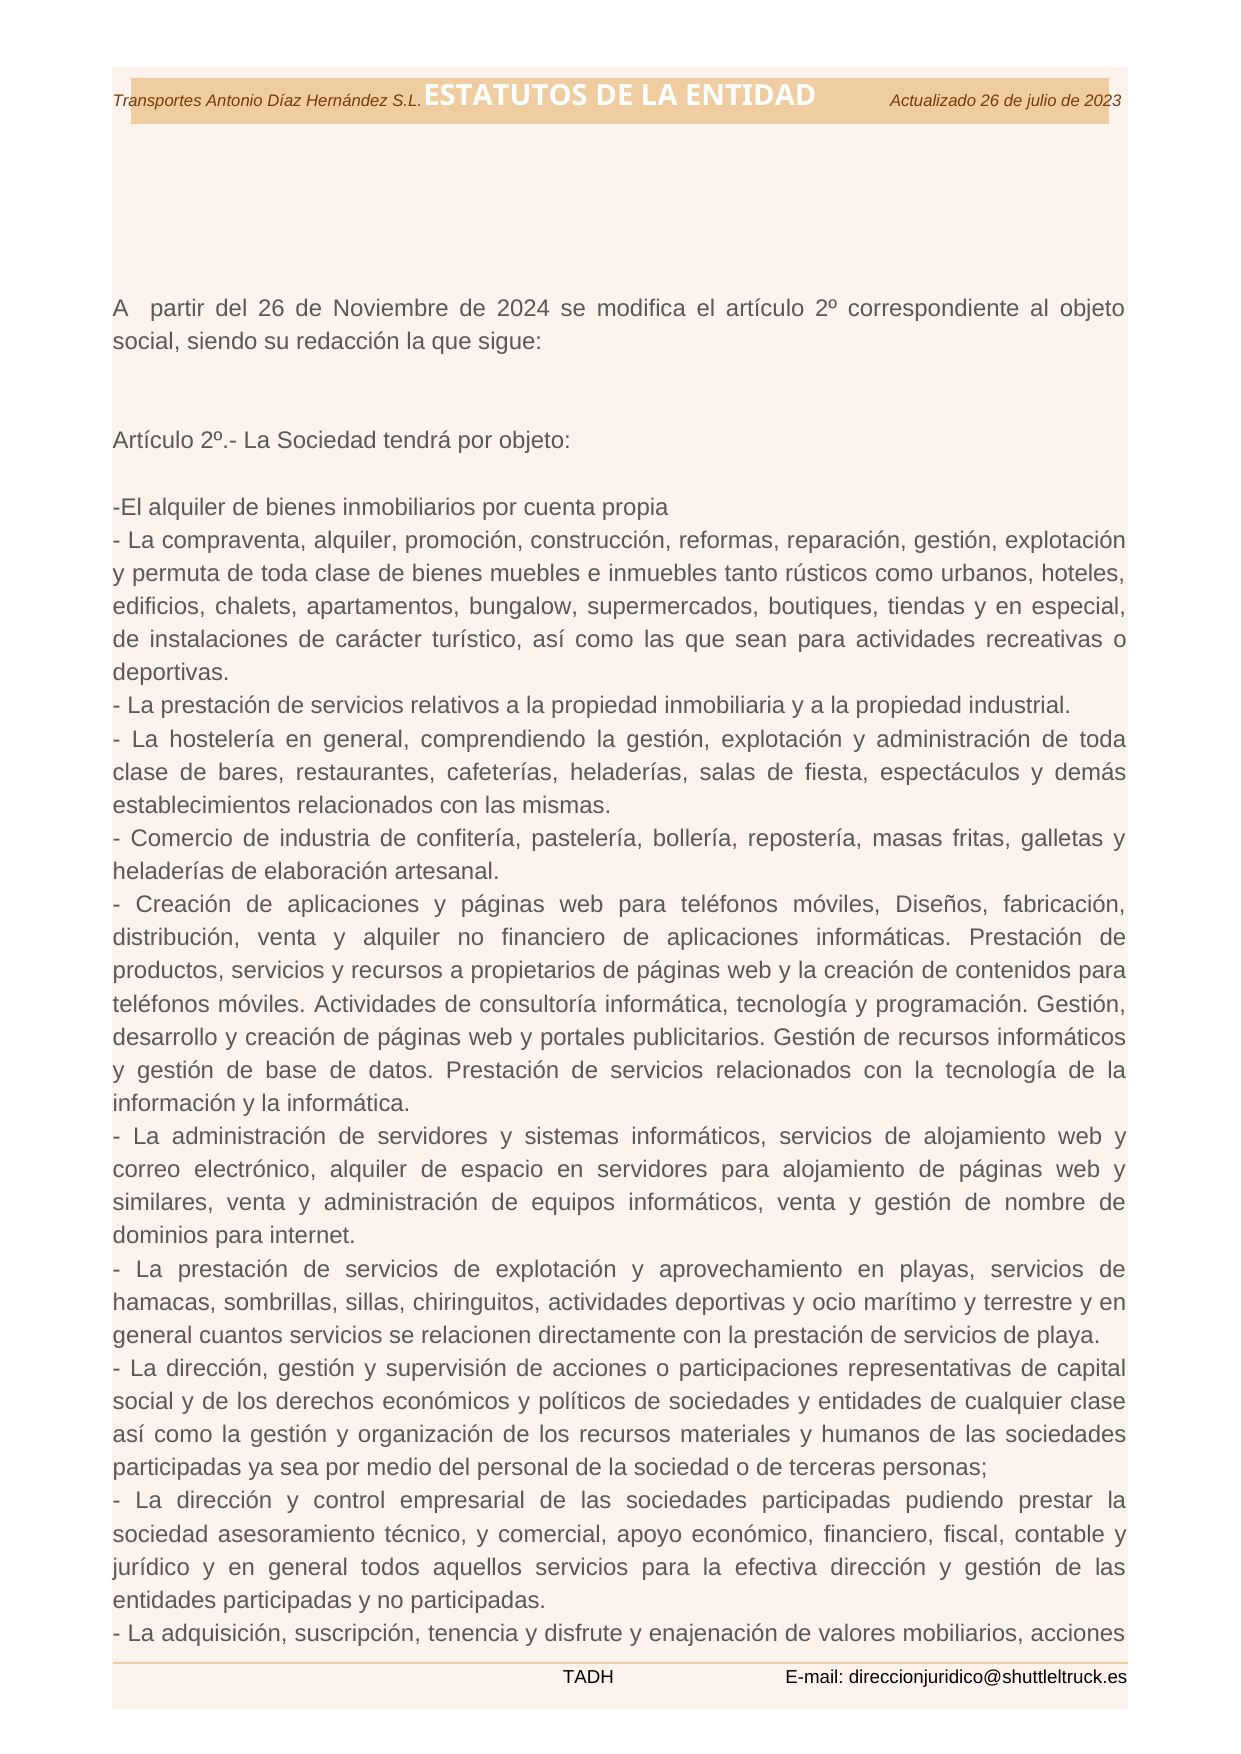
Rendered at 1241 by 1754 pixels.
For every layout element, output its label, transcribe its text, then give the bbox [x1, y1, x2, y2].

text - La prestación de servicios de explotación y aprovechamiento en playas, servicios de hamacas, sombrillas, sillas, chiringuitos, actividades deportivas y ocio marítimo y terrestre y en general cuantos servicios se relacionen directamente con la prestación de servicios de playa. [112, 1254, 1128, 1348]
text - La dirección, gestión y supervisión de acciones o participaciones representativas de capital social y de los derechos económicos y políticos de sociedades y entidades de cualquier clase así como la gestión y organización de los recursos materiales y humanos de las sociedades participadas ya sea por medio del personal de la sociedad o de terceras personas; [112, 1354, 1128, 1481]
text A partir del 26 de Noviembre de 2024 se modifica el artículo 2º correspondiente al objeto social, siendo su redacción la que sigue: [112, 294, 1128, 355]
text - La hostelería en general, comprendiendo la gestión, explotación y administración de toda clase de bares, restaurantes, cafeterías, heladerías, salas de fiesta, espectáculos y demás establecimientos relacionados con las mismas. [112, 724, 1128, 818]
text - La compraventa, alquiler, promoción, construcción, reformas, reparación, gestión, explotación y permuta de toda clase de bienes muebles e inmuebles tanto rústicos como urbanos, hoteles, edificios, chalets, apartamentos, bungalow, supermercados, boutiques, tiendas y en especial, de instalaciones de carácter turístico, así como las que sean para actividades recreativas o deportivas. [112, 526, 1128, 686]
text - La administración de servidores y sistemas informáticos, servicios de alojamiento web y correo electrónico, alquiler de espacio en servidores para alojamiento de páginas web y similares, venta y administración de equipos informáticos, venta y gestión de nombre de dominios para internet. [112, 1122, 1128, 1249]
text - Comercio de industria de confitería, pastelería, bollería, repostería, masas fritas, galletas y heladerías de elaboración artesanal. [112, 824, 1128, 885]
text - La prestación de servicios relativos a la propiedad inmobiliaria y a la propiedad industrial. [112, 691, 1128, 719]
text Artículo 2º.- La Sociedad tendrá por objeto: [112, 426, 1128, 454]
text - La dirección y control empresarial de las sociedades participadas pudiendo prestar la sociedad asesoramiento técnico, y comercial, apoyo económico, financiero, fiscal, contable y jurídico y en general todos aquellos servicios para la efectiva dirección y gestión de las entidades participadas y no participadas. [112, 1486, 1128, 1613]
text - Creación de aplicaciones y páginas web para teléfonos móviles, Diseños, fabricación, distribución, venta y alquiler no financiero de aplicaciones informáticas. Prestación de productos, servicios y recursos a propietarios de páginas web y la creación de contenidos para teléfonos móviles. Actividades de consultoría informática, tecnología y programación. Gestión, desarrollo y creación de páginas web y portales publicitarios. Gestión de recursos informáticos y gestión de base de datos. Prestación de servicios relacionados con la tecnología de la información y la informática. [112, 890, 1128, 1117]
text -El alquiler de bienes inmobiliarios por cuenta propia [112, 493, 1128, 520]
text - La adquisición, suscripción, tenencia y disfrute y enajenación de valores mobiliarios, acciones [112, 1619, 1128, 1647]
